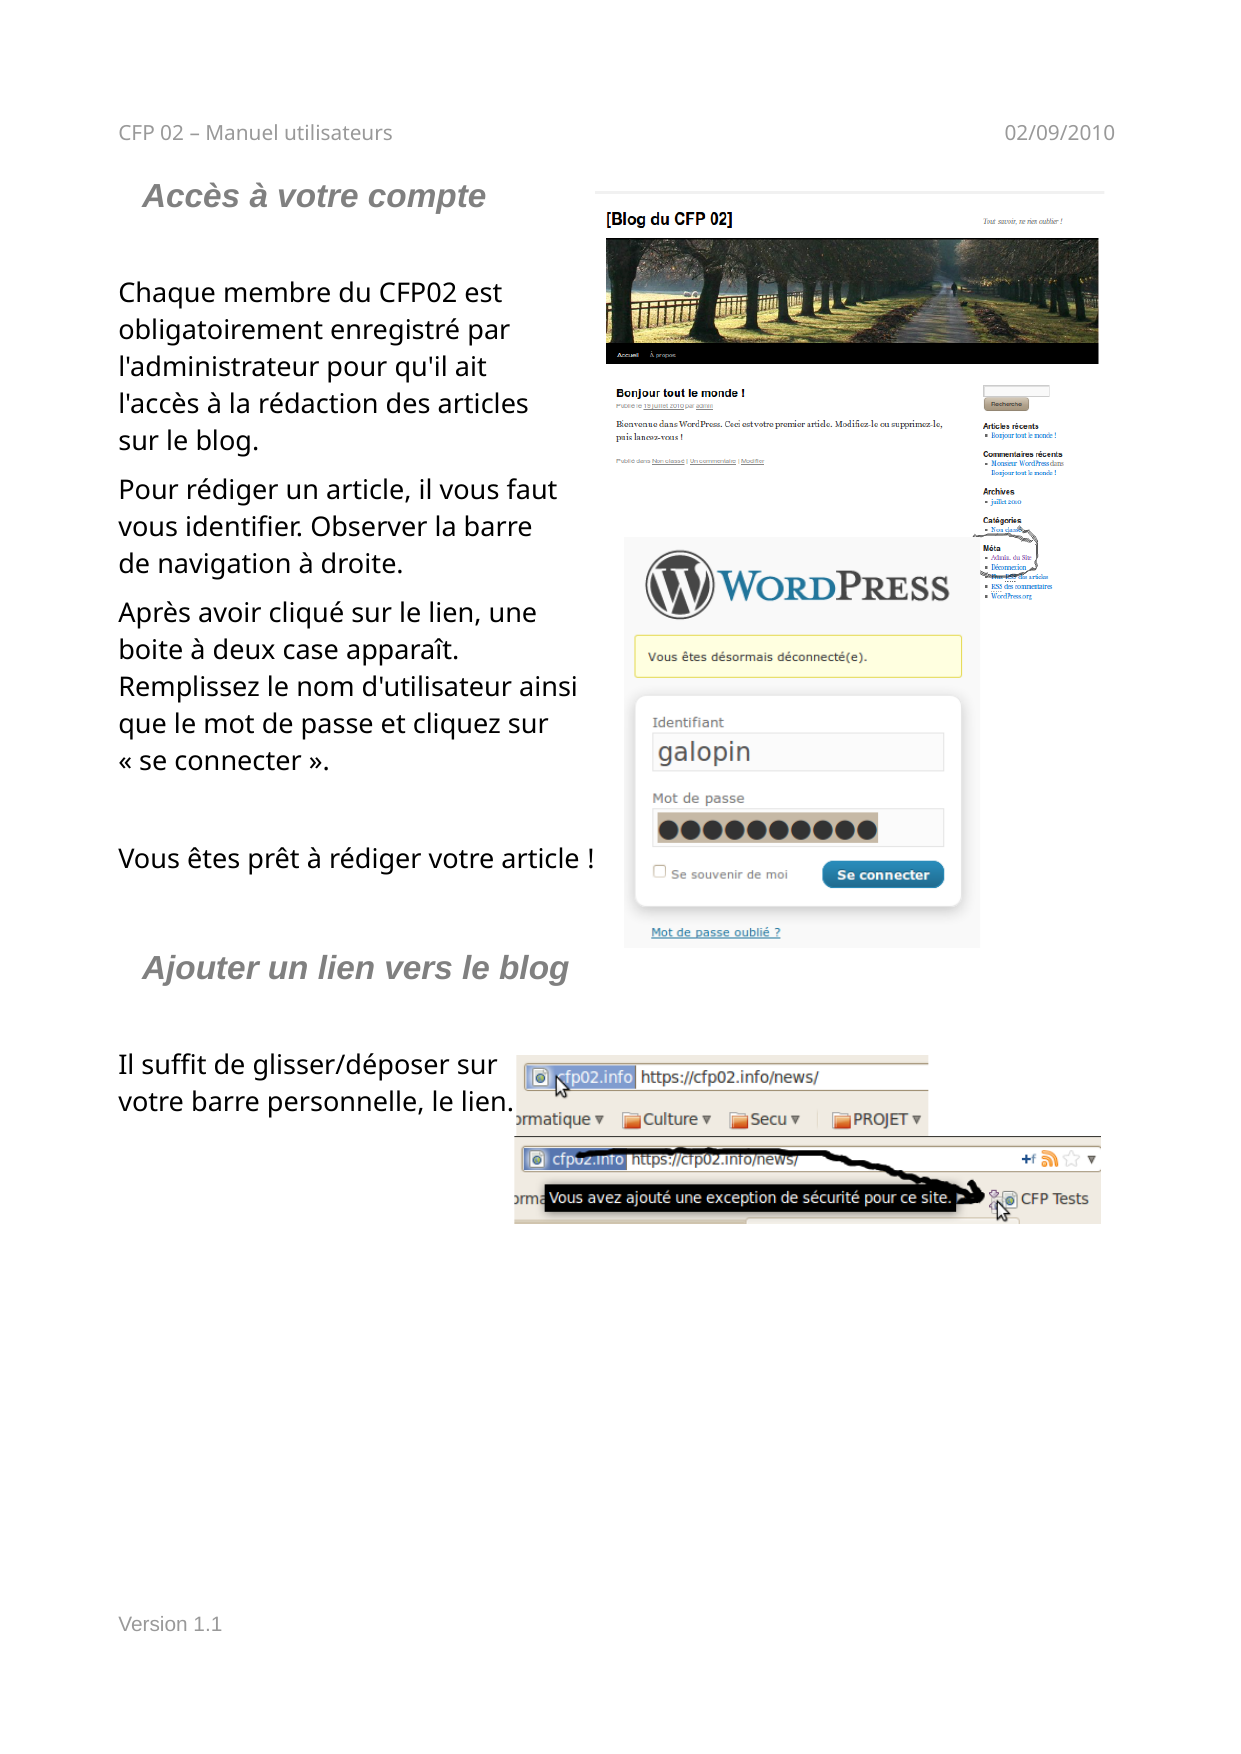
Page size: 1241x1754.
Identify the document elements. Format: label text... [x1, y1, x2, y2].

text Vous êtes prêt à rédiger votre article ! [118, 840, 624, 877]
text Après avoir cliqué sur le lien, une boite à deux case apparaît. Remplissez le nom d'utilisateur ainsi que le mot de passe et cliquez sur « se connecter ». [118, 593, 624, 778]
text [981, 593, 1122, 778]
picture [595, 191, 1105, 948]
subtitle Accès à votre compte [142, 176, 1122, 214]
text [981, 840, 1122, 877]
text [1105, 273, 1122, 458]
text Il suffit de glisser/déposer sur votre barre personnelle, le lien. [118, 1046, 1122, 1119]
subtitle Ajouter un lien vers le blog [142, 948, 1122, 987]
text Pour rédiger un article, il vous faut vous identifier. Observer la barre de navigation à droite. [118, 470, 595, 581]
picture [514, 1055, 1101, 1224]
text Chaque membre du CFP02 est obligatoirement enregistré par l'administrateur pour qu'il ait l'accès à la rédaction des articles sur le blog. [118, 273, 595, 458]
